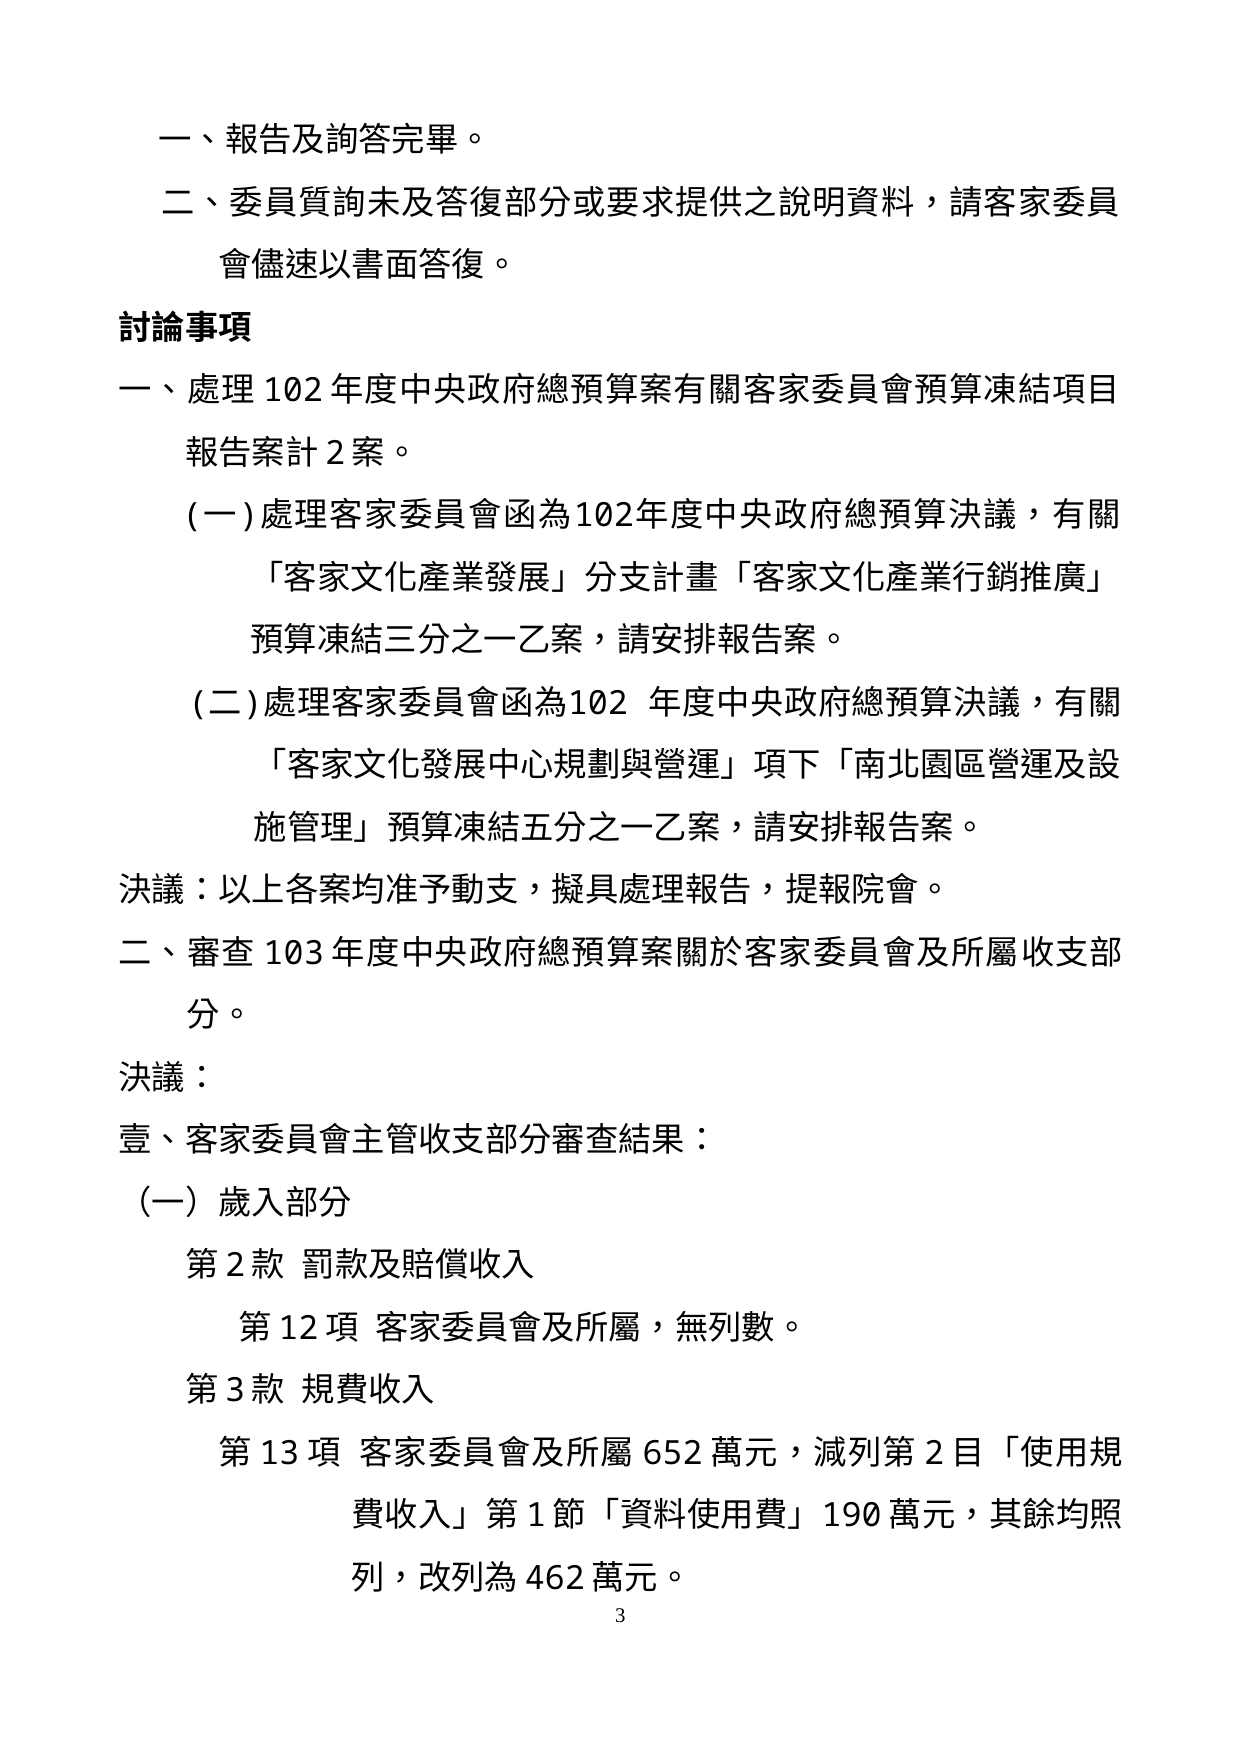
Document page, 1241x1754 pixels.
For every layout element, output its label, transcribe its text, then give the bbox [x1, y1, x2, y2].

text 討論事項 [118, 283, 1122, 346]
text (二)處理客家委員會函為102 年度中央政府總預算決議，有關「客家文化發展中心規劃與營運」項下「南北園區營運及設施管理」預算凍結五分之一乙案，請安排報告案。 [188, 658, 1122, 846]
text 第12項 客家委員會及所屬，無列數。 [118, 1283, 1123, 1346]
text (一)處理客家委員會函為102年度中央政府總預算決議，有關「客家文化產業發展」分支計畫「客家文化產業行銷推廣」預算凍結三分之一乙案，請安排報告案。 [182, 471, 1122, 658]
text 一、報告及詢答完畢。 [118, 96, 1122, 158]
text 一、處理102年度中央政府總預算案有關客家委員會預算凍結項目報告案計2案。 [118, 346, 1122, 471]
text 決議：以上各案均准予動支，擬具處理報告，提報院會。 [118, 846, 1122, 908]
text 決議： [118, 1033, 1123, 1096]
text 壹、客家委員會主管收支部分審查結果： [118, 1096, 1122, 1158]
text 第13項 客家委員會及所屬652萬元，減列第2目「使用規費收入」第1節「資料使用費」190萬元，其餘均照列，改列為462萬元。 [218, 1408, 1123, 1596]
text 第2款 罰款及賠償收入 [118, 1221, 1123, 1283]
text 二、委員質詢未及答復部分或要求提供之說明資料，請客家委員會儘速以書面答復。 [118, 158, 1122, 283]
text （一）歲入部分 [118, 1158, 1123, 1221]
text 二、審查103年度中央政府總預算案關於客家委員會及所屬收支部分。 [118, 908, 1123, 1033]
text 第3款 規費收入 [118, 1346, 1123, 1408]
